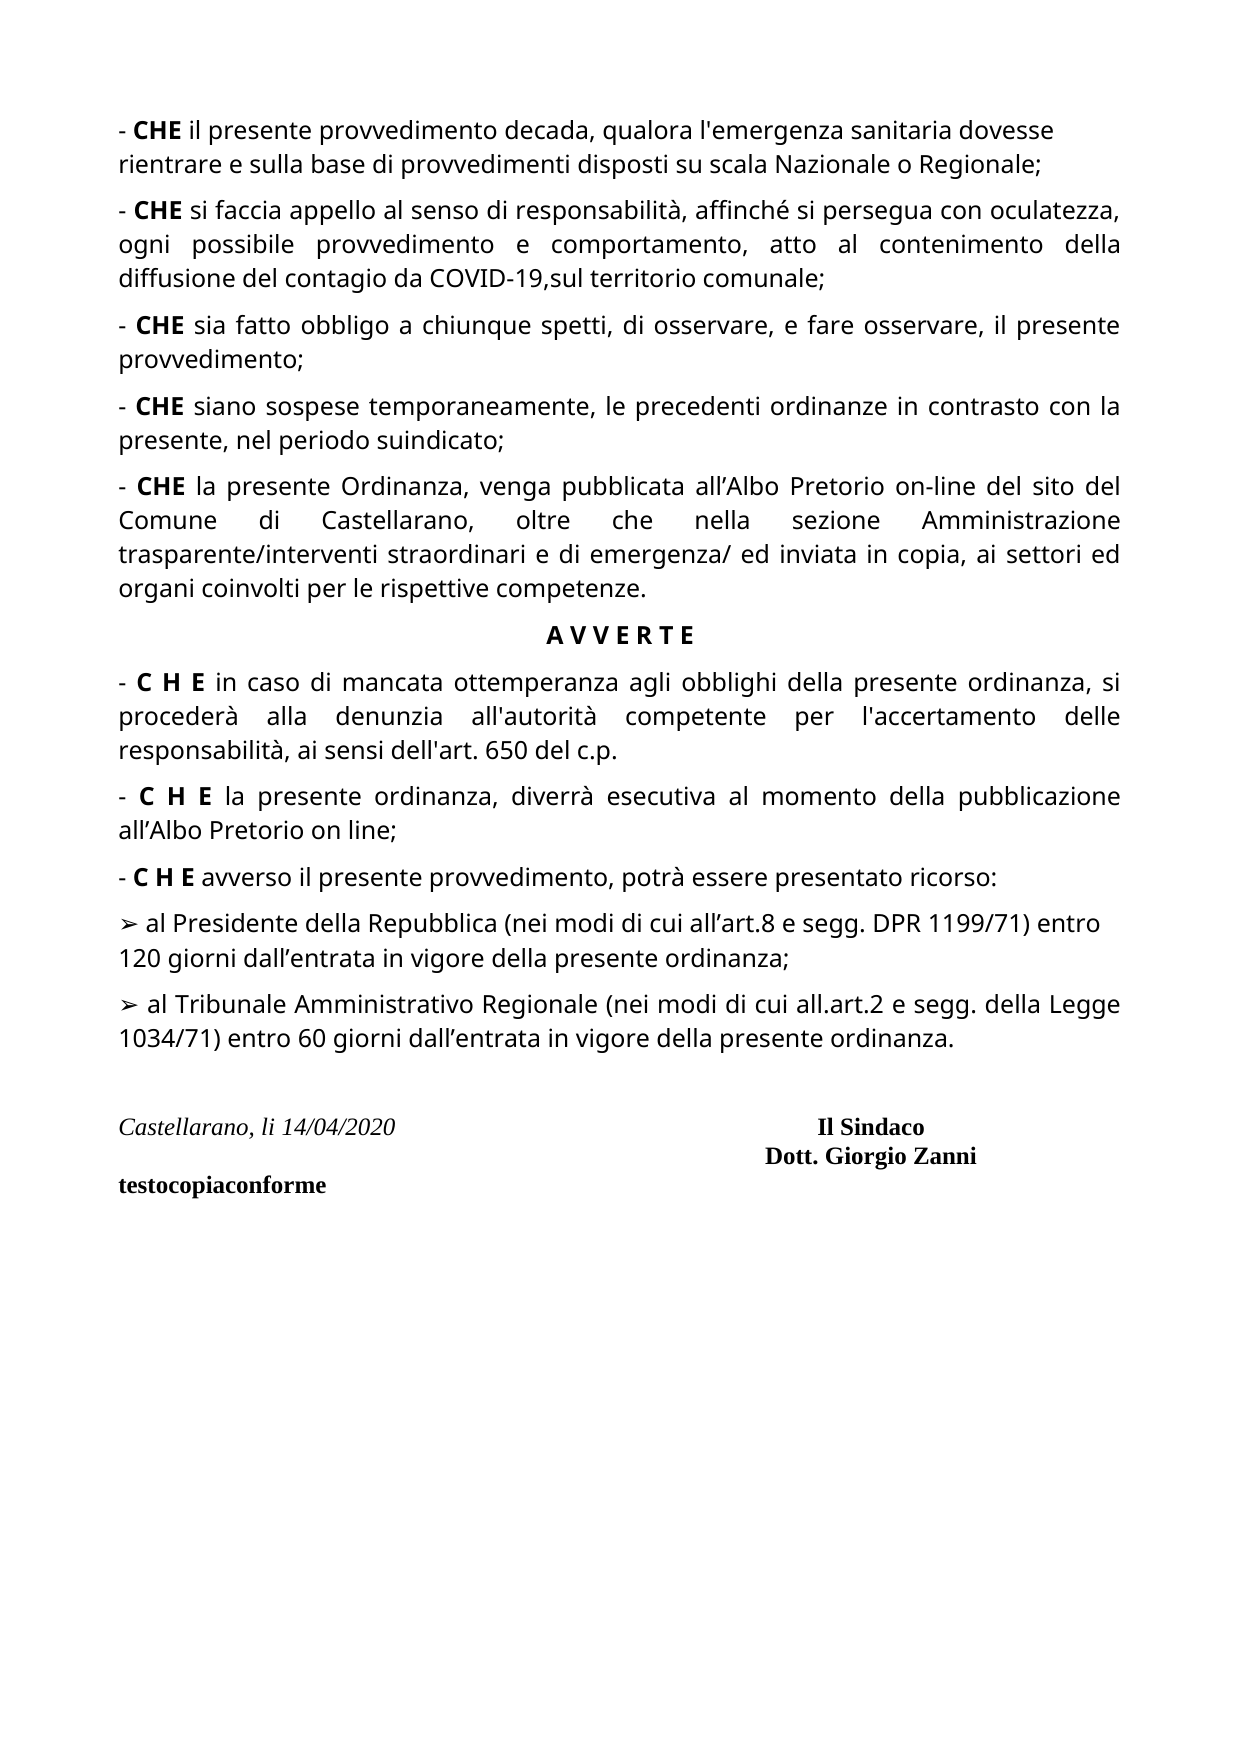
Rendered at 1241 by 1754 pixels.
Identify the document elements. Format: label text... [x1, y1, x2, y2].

text - C H E avverso il presente provvedimento, potrà essere presentato ricorso: [118, 859, 1122, 894]
text - CHE il presente provvedimento decada, qualora l'emergenza sanitaria dovesse rientrare e sulla base di provvedimenti disposti su scala Nazionale o Regionale; [118, 112, 1122, 181]
table_cell [107, 1141, 616, 1170]
text - CHE la presente Ordinanza, venga pubblicata all’Albo Pretorio on-line del sito del Comune di Castellarano, oltre che nella sezione Amministrazione trasparente/interventi straordinari e di emergenza/ ed inviata in copia, ai settori ed organi coinvolti per le rispettive competenze. [118, 469, 1122, 605]
table_header Castellarano, li 14/04/2020 [107, 1113, 616, 1141]
text - C H E in caso di mancata ottemperanza agli obblighi della presente ordinanza, si procederà alla denunzia all'autorità competente per l'accertamento delle responsabilità, ai sensi dell'art. 650 del c.p. [118, 664, 1122, 766]
text ➢ al Tribunale Amministrativo Regionale (nei modi di cui all.art.2 e segg. della Legge 1034/71) entro 60 giorni dall’entrata in vigore della presente ordinanza. [118, 987, 1122, 1055]
text - C H E la presente ordinanza, diverrà esecutiva al momento della pubblicazione all’Albo Pretorio on line; [118, 779, 1122, 847]
table_header Il Sindaco [616, 1113, 1125, 1141]
text - CHE sia fatto obbligo a chiunque spetti, di osservare, e fare osservare, il presente provvedimento; [118, 308, 1122, 376]
text - CHE si faccia appello al senso di responsabilità, affinché si persegua con oculatezza, ogni possibile provvedimento e comportamento, atto al contenimento della diffusione del contagio da COVID-19,sul territorio comunale; [118, 193, 1122, 295]
text testocopiaconforme [118, 1170, 1122, 1199]
text A V V E R T E [118, 618, 1122, 652]
table_cell Dott. Giorgio Zanni [616, 1141, 1125, 1170]
text ➢ al Presidente della Repubblica (nei modi di cui all’art.8 e segg. DPR 1199/71) entro 120 giorni dall’entrata in vigore della presente ordinanza; [118, 906, 1122, 974]
text - CHE siano sospese temporaneamente, le precedenti ordinanze in contrasto con la presente, nel periodo suindicato; [118, 388, 1122, 456]
